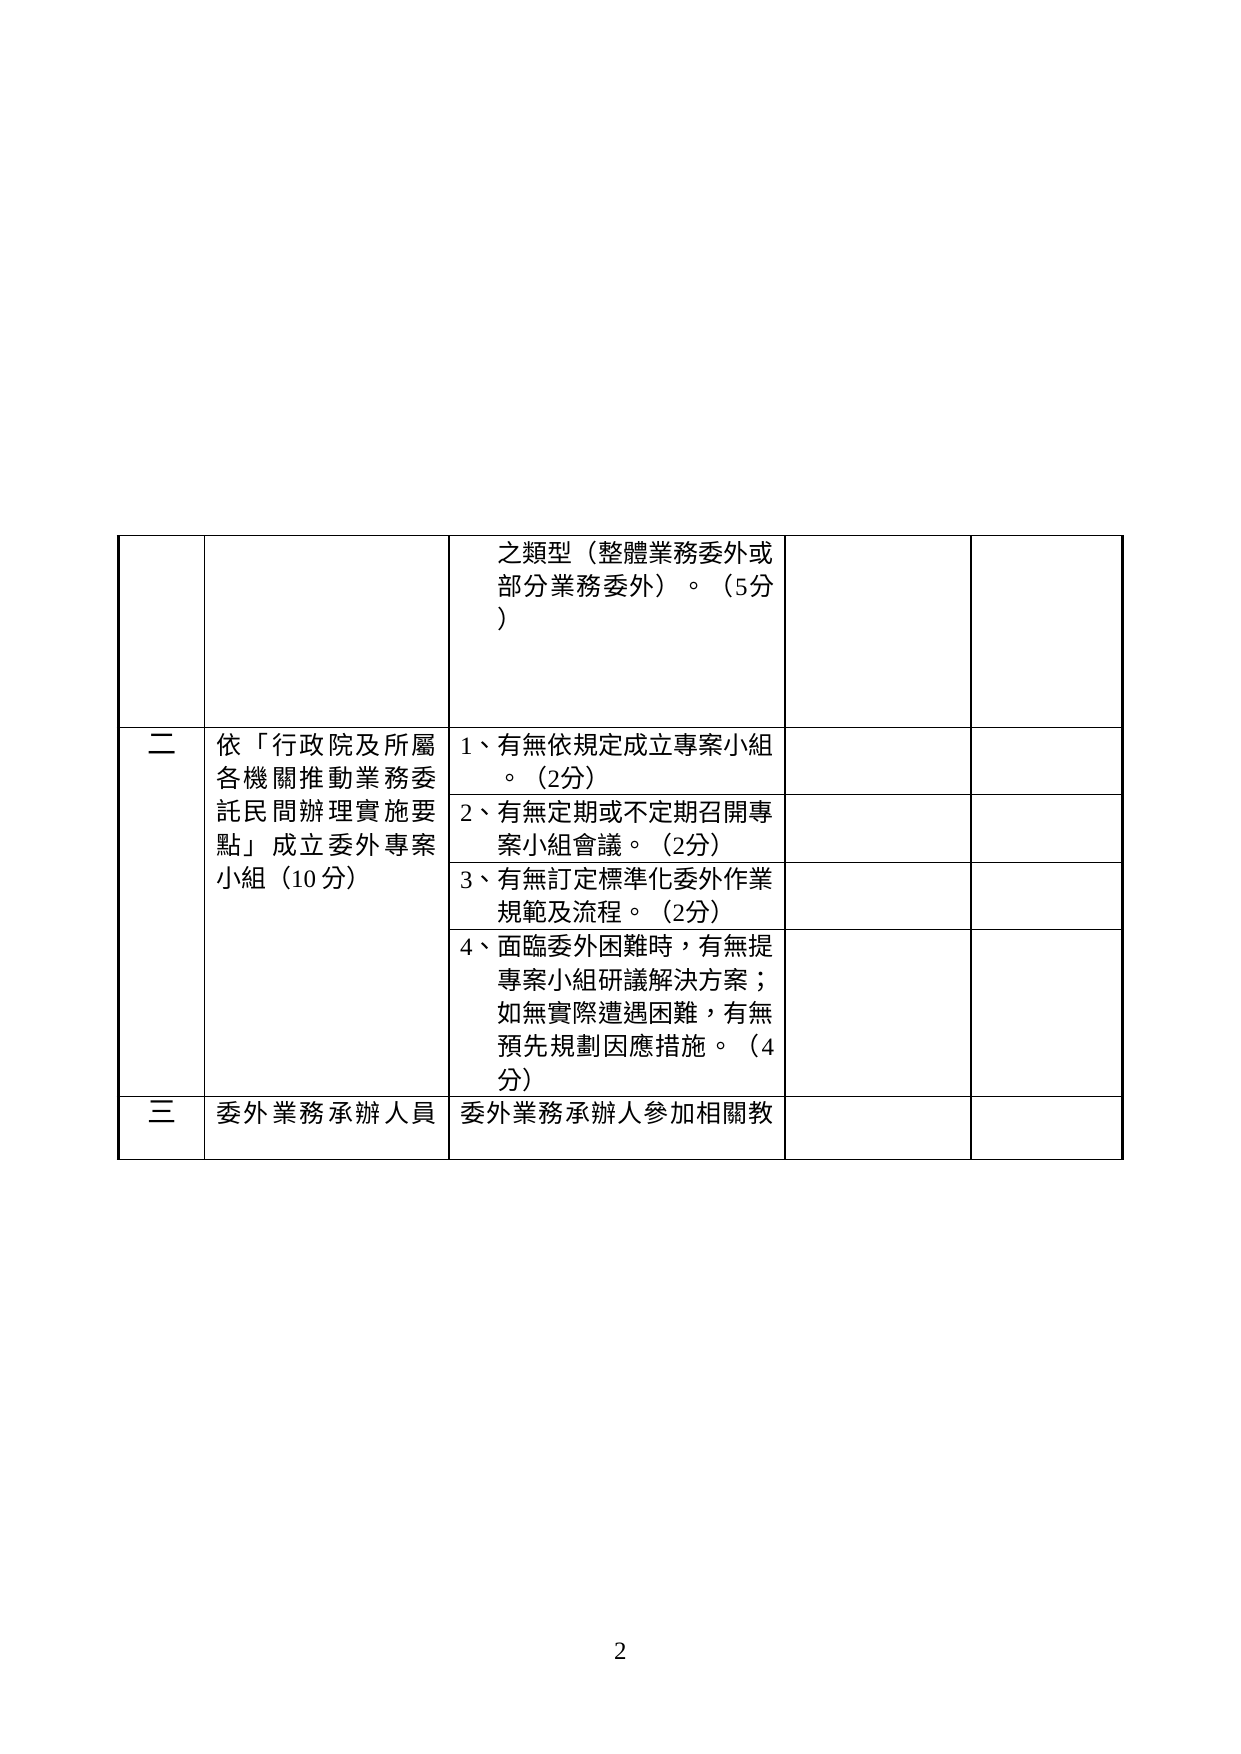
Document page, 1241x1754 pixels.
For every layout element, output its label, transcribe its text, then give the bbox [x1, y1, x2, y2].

table_cell [120, 635, 204, 727]
table_cell [972, 1097, 1121, 1159]
table_cell 3、有無訂定標準化委外作業規範及流程。（2分） [450, 863, 784, 928]
table_cell [205, 635, 448, 727]
table_cell [786, 728, 970, 794]
table_cell [972, 795, 1121, 861]
table_cell 委外業務承辦人員 [205, 1097, 448, 1159]
table_cell 委外業務承辦人參加相關教 [450, 1097, 784, 1159]
table_cell 依「行政院及所屬各機關推動業務委託民間辦理實施要點」成立委外專案小組（10分） [205, 728, 448, 1096]
table_cell [972, 930, 1121, 1096]
table_cell [786, 863, 970, 928]
table_cell [972, 728, 1121, 794]
table_cell 二 [120, 728, 204, 1096]
table_cell 1、有無依規定成立專案小組。（2分） [450, 728, 784, 794]
table_cell [972, 863, 1121, 928]
table_cell [786, 635, 970, 727]
table_cell 2、有無定期或不定期召開專案小組會議。（2分） [450, 795, 784, 861]
table_cell [450, 635, 784, 727]
table_cell 4、面臨委外困難時，有無提專案小組研議解決方案；如無實際遭遇困難，有無預先規劃因應措施。（4分） [450, 930, 784, 1096]
table_cell [786, 1097, 970, 1159]
table_cell 之類型（整體業務委外或部分業務委外）。（5分） [450, 536, 784, 635]
table_cell 三 [120, 1097, 204, 1159]
table_cell [120, 536, 204, 635]
table_cell [205, 536, 448, 635]
table_cell [972, 635, 1121, 727]
table_cell [972, 536, 1121, 635]
table_cell [786, 795, 970, 861]
table_cell [786, 536, 970, 635]
table_cell [786, 930, 970, 1096]
